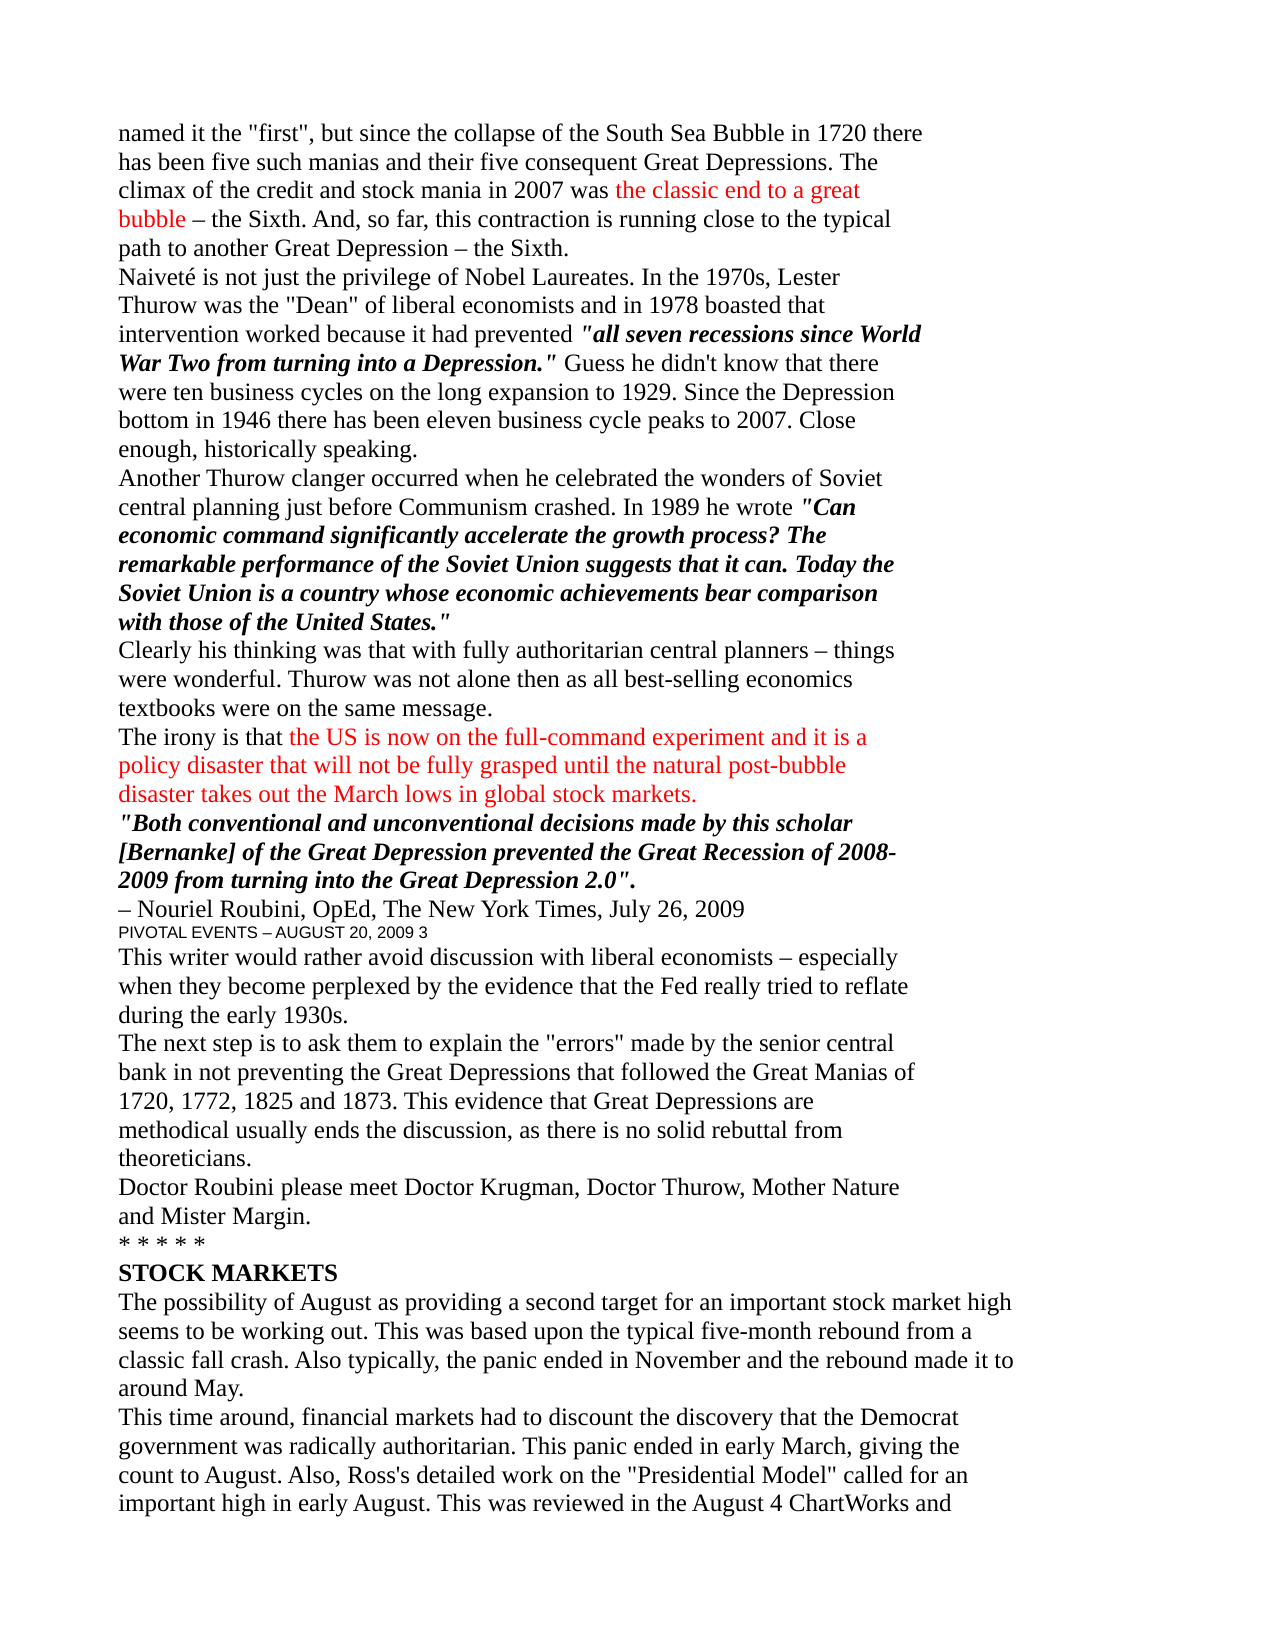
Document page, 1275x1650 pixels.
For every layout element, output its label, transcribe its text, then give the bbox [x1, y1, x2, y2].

text and Mister Margin. [118, 1201, 1157, 1230]
text important high in early August. This was reviewed in the August 4 ChartWorks and [118, 1488, 1157, 1517]
text Soviet Union is a country whose economic achievements bear comparison [118, 578, 1157, 607]
text [Bernanke] of the Great Depression prevented the Great Recession of 2008- [118, 837, 1157, 866]
text methodical usually ends the discussion, as there is no solid rebuttal from [118, 1115, 1157, 1143]
text policy disaster that will not be fully grasped until the natural post-bubble [118, 751, 1157, 779]
text Doctor Roubini please meet Doctor Krugman, Doctor Thurow, Mother Nature [118, 1172, 1157, 1201]
text has been five such manias and their five consequent Great Depressions. The [118, 147, 1157, 176]
text were wonderful. Thurow was not alone then as all best-selling economics [118, 664, 1157, 693]
text when they become perplexed by the evidence that the Fed really tried to reflate [118, 971, 1157, 1000]
text enough, historically speaking. [118, 434, 1157, 463]
text The possibility of August as providing a second target for an important stock market high [118, 1287, 1157, 1316]
text classic fall crash. Also typically, the panic ended in November and the rebound made it to [118, 1345, 1157, 1373]
text 2009 from turning into the Great Depression 2.0". [118, 866, 1157, 894]
text seems to be working out. This was based upon the typical five-month rebound from a [118, 1316, 1157, 1345]
text path to another Great Depression – the Sixth. [118, 233, 1157, 262]
text intervention worked because it had prevented "all seven recessions since World [118, 319, 1157, 348]
text climax of the credit and stock mania in 2007 was the classic end to a great [118, 176, 1157, 204]
text – Nouriel Roubini, OpEd, The New York Times, July 26, 2009 [118, 894, 1157, 923]
text count to August. Also, Ross's detailed work on the "Presidential Model" called for an [118, 1460, 1157, 1488]
text with those of the United States." [118, 607, 1157, 636]
text theoreticians. [118, 1143, 1157, 1172]
text Another Thurow clanger occurred when he celebrated the wonders of Soviet [118, 463, 1157, 492]
text STOCK MARKETS [118, 1258, 1157, 1287]
text This time around, financial markets had to discount the discovery that the Democrat [118, 1402, 1157, 1431]
text disaster takes out the March lows in global stock markets. [118, 779, 1157, 808]
text central planning just before Communism crashed. In 1989 he wrote "Can [118, 492, 1157, 521]
text 1720, 1772, 1825 and 1873. This evidence that Great Depressions are [118, 1086, 1157, 1115]
text The next step is to ask them to explain the "errors" made by the senior central [118, 1028, 1157, 1057]
text around May. [118, 1373, 1157, 1402]
text The irony is that the US is now on the full-command experiment and it is a [118, 722, 1157, 751]
text PIVOTAL EVENTS – AUGUST 20, 2009 3 [118, 923, 1157, 942]
text textbooks were on the same message. [118, 693, 1157, 722]
text bank in not preventing the Great Depressions that followed the Great Manias of [118, 1057, 1157, 1086]
text during the early 1930s. [118, 1000, 1157, 1028]
text named it the "first", but since the collapse of the South Sea Bubble in 1720 there [118, 118, 1157, 147]
text Naiveté is not just the privilege of Nobel Laureates. In the 1970s, Lester [118, 262, 1157, 291]
text government was radically authoritarian. This panic ended in early March, giving the [118, 1431, 1157, 1460]
text Thurow was the "Dean" of liberal economists and in 1978 boasted that [118, 291, 1157, 319]
text This writer would rather avoid discussion with liberal economists – especially [118, 942, 1157, 971]
text Clearly his thinking was that with fully authoritarian central planners – things [118, 636, 1157, 664]
text "Both conventional and unconventional decisions made by this scholar [118, 808, 1157, 837]
text * * * * * [118, 1230, 1157, 1258]
text bubble – the Sixth. And, so far, this contraction is running close to the typical [118, 204, 1157, 233]
text economic command significantly accelerate the growth process? The [118, 521, 1157, 549]
text were ten business cycles on the long expansion to 1929. Since the Depression [118, 377, 1157, 406]
text bottom in 1946 there has been eleven business cycle peaks to 2007. Close [118, 406, 1157, 434]
text War Two from turning into a Depression." Guess he didn't know that there [118, 348, 1157, 377]
text remarkable performance of the Soviet Union suggests that it can. Today the [118, 549, 1157, 578]
